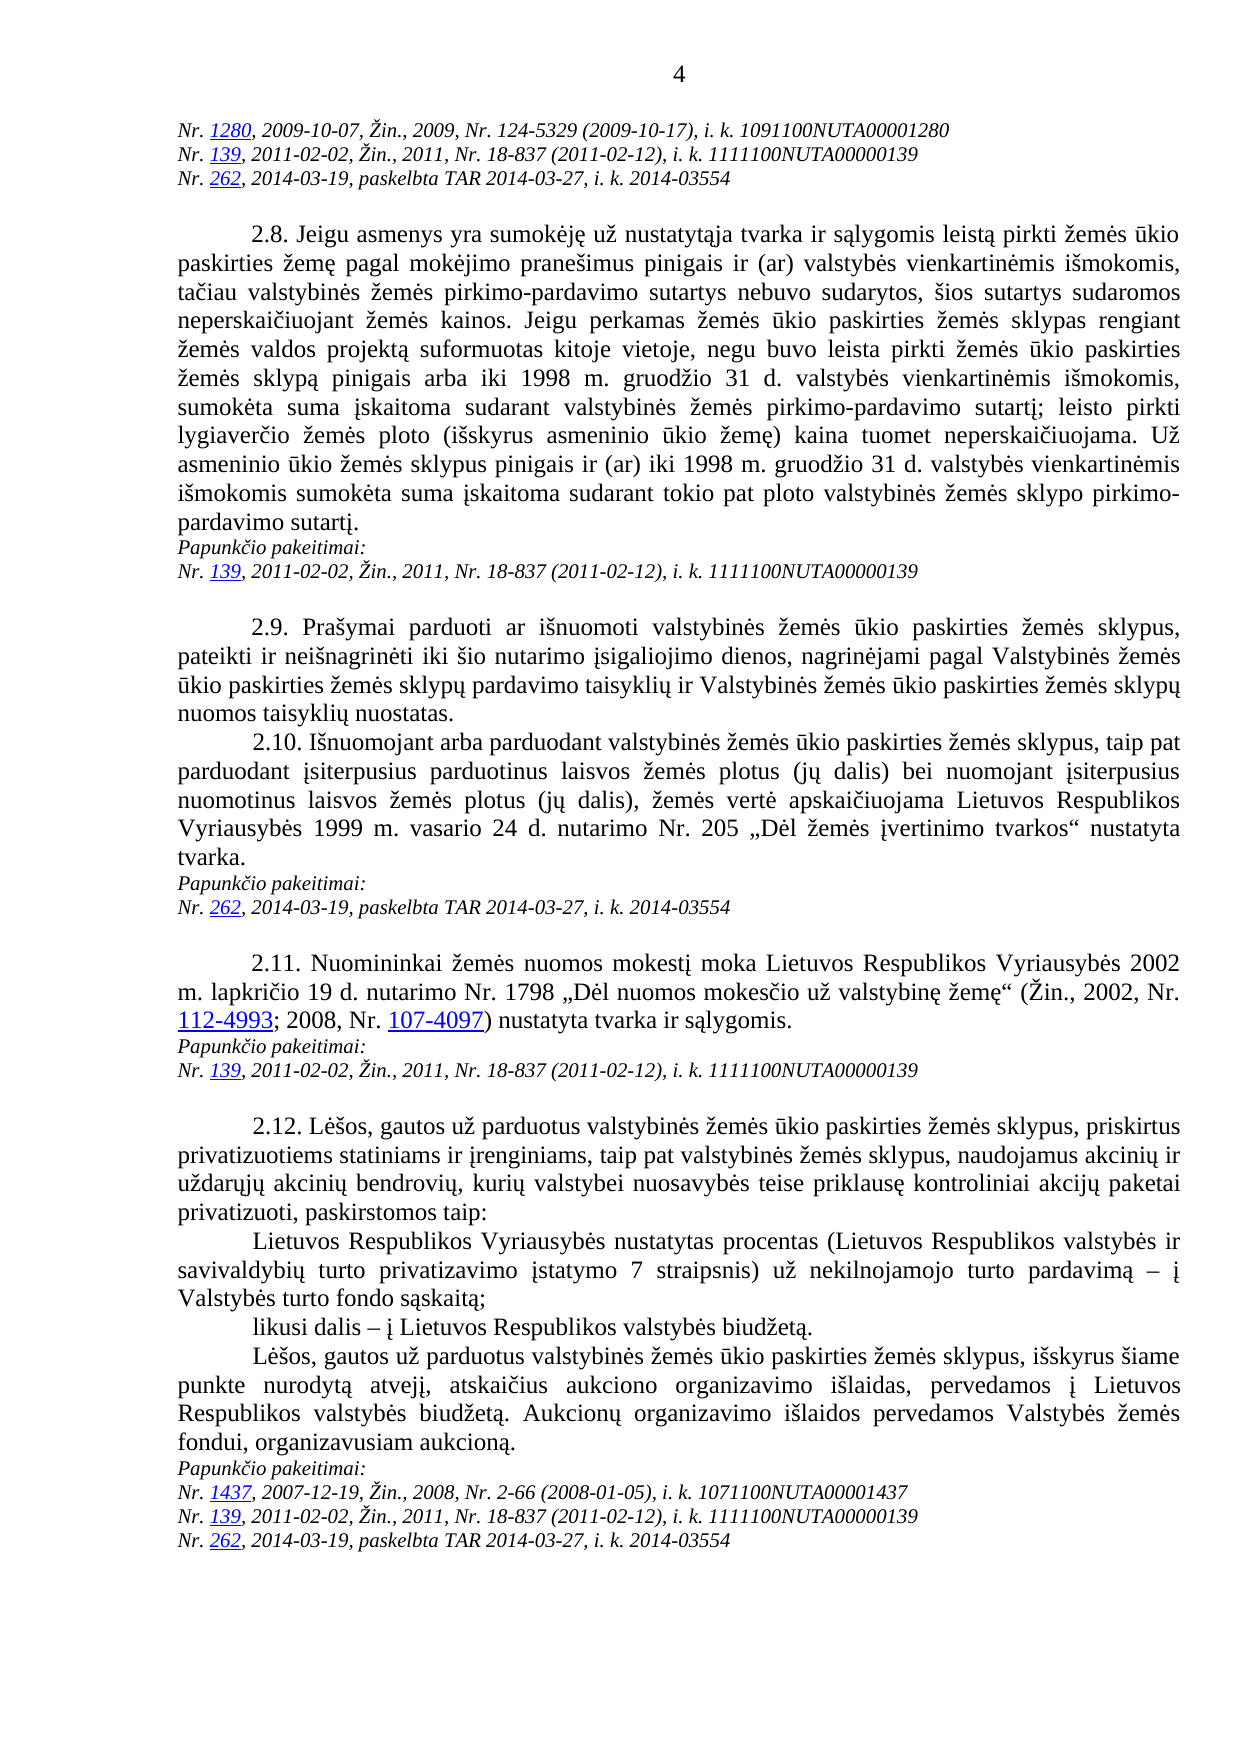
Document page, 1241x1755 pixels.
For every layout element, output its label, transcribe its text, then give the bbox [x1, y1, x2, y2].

text Nr. 139, 2011-02-02, Žin., 2011, Nr. 18-837 (2011-02-12), i. k. 1111100NUTA00000139 [177, 559, 1181, 583]
text Nr. 1437, 2007-12-19, Žin., 2008, Nr. 2-66 (2008-01-05), i. k. 1071100NUTA00001437 [177, 1480, 1181, 1504]
text Nr. 262, 2014-03-19, paskelbta TAR 2014-03-27, i. k. 2014-03554 [177, 895, 1181, 919]
text Papunkčio pakeitimai: [177, 1456, 1181, 1480]
text Nr. 1280, 2009-10-07, Žin., 2009, Nr. 124-5329 (2009-10-17), i. k. 1091100NUTA00001280 [177, 118, 1181, 142]
text Nr. 262, 2014-03-19, paskelbta TAR 2014-03-27, i. k. 2014-03554 [177, 166, 1181, 190]
text 2.9. Prašymai parduoti ar išnuomoti valstybinės žemės ūkio paskirties žemės sklypus, pateikti ir neišnagrinėti iki šio nutarimo įsigaliojimo dienos, nagrinėjami pagal Valstybinės žemės ūkio paskirties žemės sklypų pardavimo taisyklių ir Valstybinės žemės ūkio paskirties žemės sklypų nuomos taisyklių nuostatas. [177, 612, 1181, 727]
text Lietuvos Respublikos Vyriausybės nustatytas procentas (Lietuvos Respublikos valstybės ir savivaldybių turto privatizavimo įstatymo 7 straipsnis) už nekilnojamojo turto pardavimą – į Valstybės turto fondo sąskaitą; [177, 1226, 1181, 1312]
text Papunkčio pakeitimai: [177, 871, 1181, 895]
text Lėšos, gautos už parduotus valstybinės žemės ūkio paskirties žemės sklypus, išskyrus šiame punkte nurodytą atvejį, atskaičius aukciono organizavimo išlaidas, pervedamos į Lietuvos Respublikos valstybės biudžetą. Aukcionų organizavimo išlaidos pervedamos Valstybės žemės fondui, organizavusiam aukcioną. [177, 1341, 1181, 1456]
text Nr. 139, 2011-02-02, Žin., 2011, Nr. 18-837 (2011-02-12), i. k. 1111100NUTA00000139 [177, 1504, 1181, 1528]
text Nr. 139, 2011-02-02, Žin., 2011, Nr. 18-837 (2011-02-12), i. k. 1111100NUTA00000139 [177, 142, 1181, 166]
text 2.11. Nuomininkai žemės nuomos mokestį moka Lietuvos Respublikos Vyriausybės 2002 m. lapkričio 19 d. nutarimo Nr. 1798 „Dėl nuomos mokesčio už valstybinę žemę“ (Žin., 2002, Nr. 112-4993; 2008, Nr. 107-4097) nustatyta tvarka ir sąlygomis. [177, 948, 1181, 1034]
text Papunkčio pakeitimai: [177, 535, 1181, 559]
text 2.12. Lėšos, gautos už parduotus valstybinės žemės ūkio paskirties žemės sklypus, priskirtus privatizuotiems statiniams ir įrenginiams, taip pat valstybinės žemės sklypus, naudojamus akcinių ir uždarųjų akcinių bendrovių, kurių valstybei nuosavybės teise priklausę kontroliniai akcijų paketai privatizuoti, paskirstomos taip: [177, 1111, 1181, 1226]
text Papunkčio pakeitimai: [177, 1034, 1181, 1058]
text likusi dalis – į Lietuvos Respublikos valstybės biudžetą. [177, 1312, 1181, 1341]
text Nr. 262, 2014-03-19, paskelbta TAR 2014-03-27, i. k. 2014-03554 [177, 1528, 1181, 1552]
text 2.10. Išnuomojant arba parduodant valstybinės žemės ūkio paskirties žemės sklypus, taip pat parduodant įsiterpusius parduotinus laisvos žemės plotus (jų dalis) bei nuomojant įsiterpusius nuomotinus laisvos žemės plotus (jų dalis), žemės vertė apskaičiuojama Lietuvos Respublikos Vyriausybės 1999 m. vasario 24 d. nutarimo Nr. 205 „Dėl žemės įvertinimo tvarkos“ nustatyta tvarka. [177, 727, 1181, 871]
text 2.8. Jeigu asmenys yra sumokėję už nustatytąja tvarka ir sąlygomis leistą pirkti žemės ūkio paskirties žemę pagal mokėjimo pranešimus pinigais ir (ar) valstybės vienkartinėmis išmokomis, tačiau valstybinės žemės pirkimo-pardavimo sutartys nebuvo sudarytos, šios sutartys sudaromos neperskaičiuojant žemės kainos. Jeigu perkamas žemės ūkio paskirties žemės sklypas rengiant žemės valdos projektą suformuotas kitoje vietoje, negu buvo leista pirkti žemės ūkio paskirties žemės sklypą pinigais arba iki 1998 m. gruodžio 31 d. valstybės vienkartinėmis išmokomis, sumokėta suma įskaitoma sudarant valstybinės žemės pirkimo-pardavimo sutartį; leisto pirkti lygiaverčio žemės ploto (išskyrus asmeninio ūkio žemę) kaina tuomet neperskaičiuojama. Už asmeninio ūkio žemės sklypus pinigais ir (ar) iki 1998 m. gruodžio 31 d. valstybės vienkartinėmis išmokomis sumokėta suma įskaitoma sudarant tokio pat ploto valstybinės žemės sklypo pirkimo-pardavimo sutartį. [177, 219, 1181, 535]
text Nr. 139, 2011-02-02, Žin., 2011, Nr. 18-837 (2011-02-12), i. k. 1111100NUTA00000139 [177, 1058, 1181, 1082]
